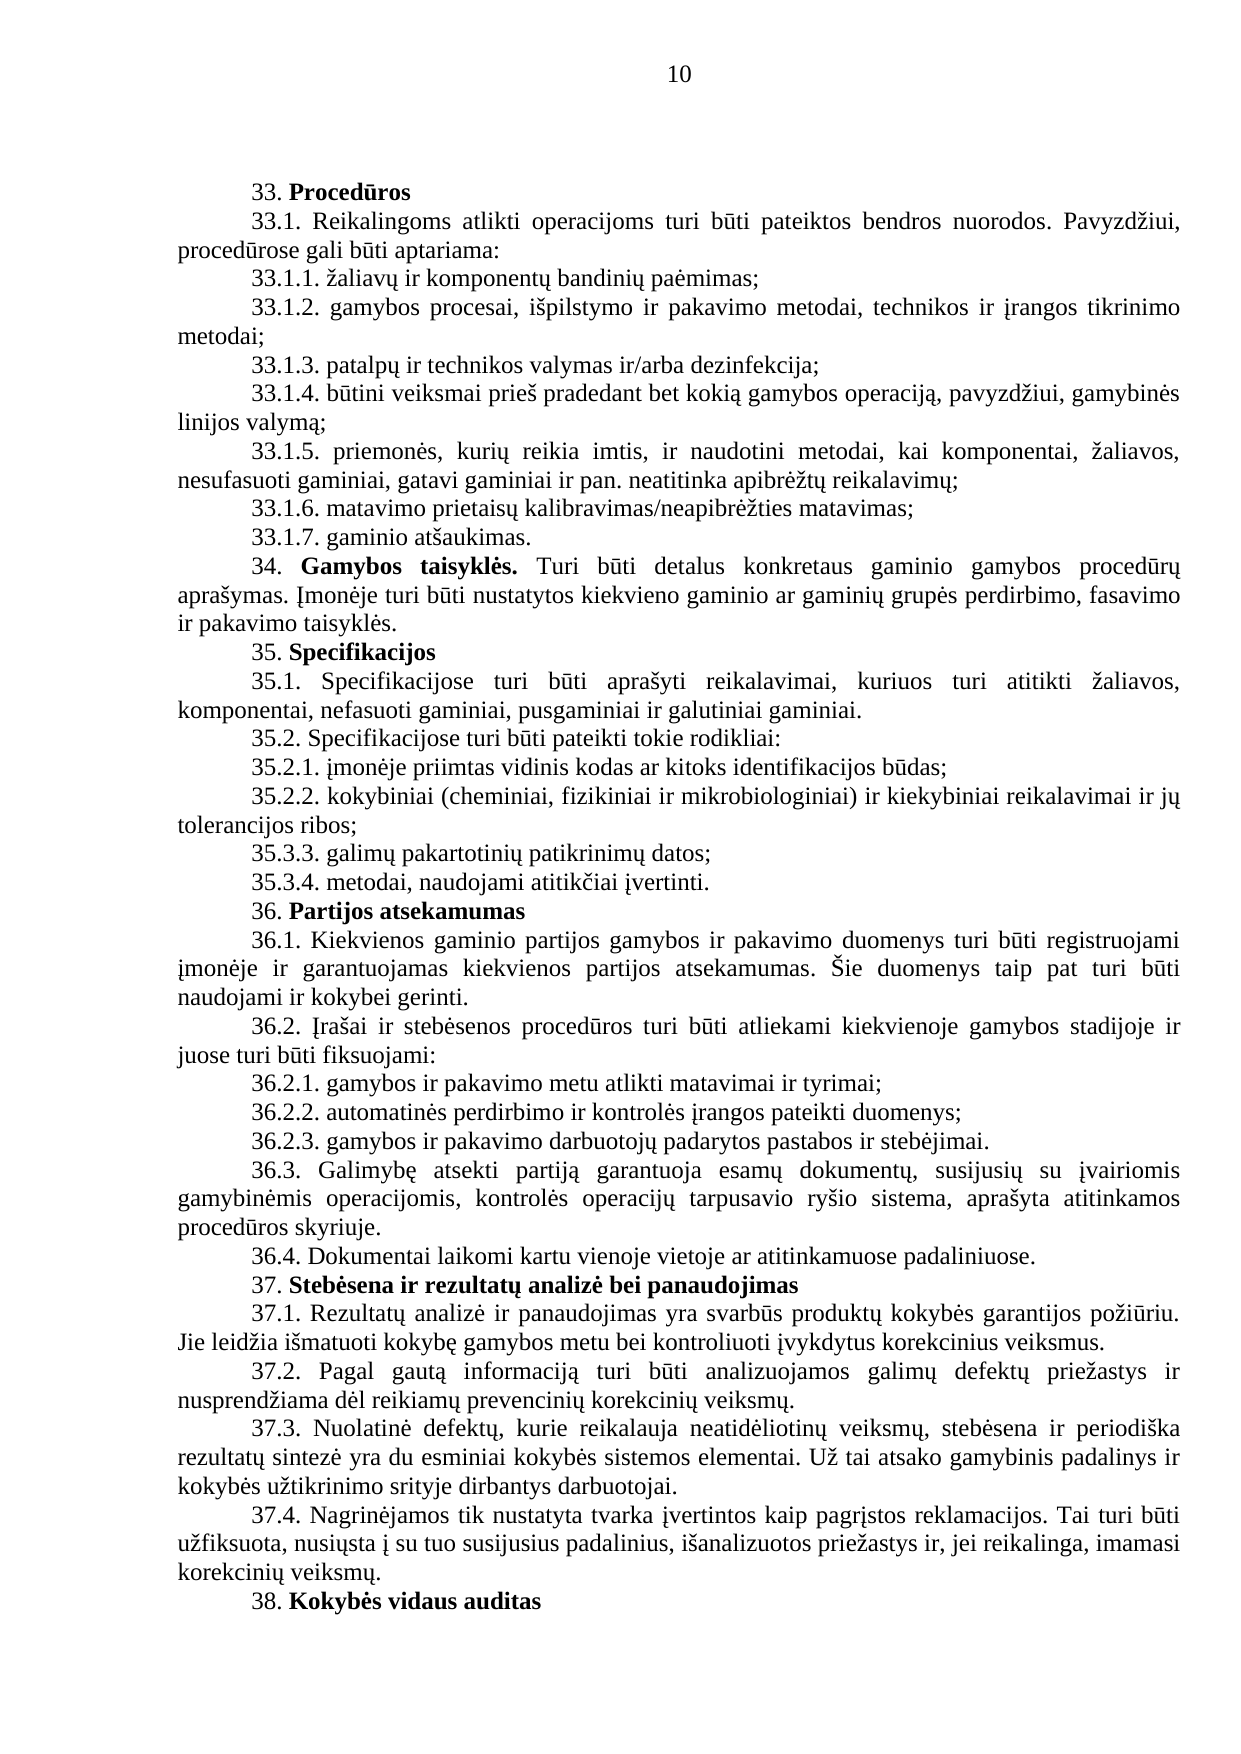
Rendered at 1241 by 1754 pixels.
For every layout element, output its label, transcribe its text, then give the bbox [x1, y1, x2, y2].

text 37.4. Nagrinėjamos tik nustatyta tvarka įvertintos kaip pagrįstos reklamacijos. Tai turi būti užfiksuota, nusiųsta į su tuo susijusius padalinius, išanalizuotos priežastys ir, jei reikalinga, imamasi korekcinių veiksmų. [177, 1500, 1181, 1586]
text 35.2.2. kokybiniai (cheminiai, fizikiniai ir mikrobiologiniai) ir kiekybiniai reikalavimai ir jų tolerancijos ribos; [177, 781, 1181, 838]
text 34. Gamybos taisyklės. Turi būti detalus konkretaus gaminio gamybos procedūrų aprašymas. Įmonėje turi būti nustatytos kiekvieno gaminio ar gaminių grupės perdirbimo, fasavimo ir pakavimo taisyklės. [177, 551, 1181, 637]
text 37.2. Pagal gautą informaciją turi būti analizuojamos galimų defektų priežastys ir nusprendžiama dėl reikiamų prevencinių korekcinių veiksmų. [177, 1356, 1181, 1413]
text 36.1. Kiekvienos gaminio partijos gamybos ir pakavimo duomenys turi būti registruojami įmonėje ir garantuojamas kiekvienos partijos atsekamumas. Šie duomenys taip pat turi būti naudojami ir kokybei gerinti. [177, 925, 1181, 1011]
text 33.1.5. priemonės, kurių reikia imtis, ir naudotini metodai, kai komponentai, žaliavos, nesufasuoti gaminiai, gatavi gaminiai ir pan. neatitinka apibrėžtų reikalavimų; [177, 436, 1181, 493]
text 37.3. Nuolatinė defektų, kurie reikalauja neatidėliotinų veiksmų, stebėsena ir periodiška rezultatų sintezė yra du esminiai kokybės sistemos elementai. Už tai atsako gamybinis padalinys ir kokybės užtikrinimo srityje dirbantys darbuotojai. [177, 1413, 1181, 1500]
text 33.1.4. būtini veiksmai prieš pradedant bet kokią gamybos operaciją, pavyzdžiui, gamybinės linijos valymą; [177, 378, 1181, 436]
text 36.4. Dokumentai laikomi kartu vienoje vietoje ar atitinkamuose padaliniuose. [177, 1241, 1181, 1270]
text 35.2. Specifikacijose turi būti pateikti tokie rodikliai: [177, 723, 1181, 752]
text 38. Kokybės vidaus auditas [177, 1586, 1181, 1615]
text 37. Stebėsena ir rezultatų analizė bei panaudojimas [177, 1270, 1181, 1298]
text 35.2.1. įmonėje priimtas vidinis kodas ar kitoks identifikacijos būdas; [177, 752, 1181, 781]
text 36. Partijos atsekamumas [177, 896, 1181, 925]
text 33.1.6. matavimo prietaisų kalibravimas/neapibrėžties matavimas; [177, 493, 1181, 522]
text 35.3.4. metodai, naudojami atitikčiai įvertinti. [177, 867, 1181, 896]
text 33. Procedūros [177, 177, 1181, 206]
text 36.2. Įrašai ir stebėsenos procedūros turi būti atliekami kiekvienoje gamybos stadijoje ir juose turi būti fiksuojami: [177, 1011, 1181, 1068]
text 35.1. Specifikacijose turi būti aprašyti reikalavimai, kuriuos turi atitikti žaliavos, komponentai, nefasuoti gaminiai, pusgaminiai ir galutiniai gaminiai. [177, 666, 1181, 723]
text 35. Specifikacijos [177, 637, 1181, 666]
text 33.1.1. žaliavų ir komponentų bandinių paėmimas; [177, 263, 1181, 292]
text 33.1. Reikalingoms atlikti operacijoms turi būti pateiktos bendros nuorodos. Pavyzdžiui, procedūrose gali būti aptariama: [177, 206, 1181, 263]
text 36.2.1. gamybos ir pakavimo metu atlikti matavimai ir tyrimai; [177, 1068, 1181, 1097]
text 36.2.3. gamybos ir pakavimo darbuotojų padarytos pastabos ir stebėjimai. [177, 1126, 1181, 1155]
text 36.3. Galimybę atsekti partiją garantuoja esamų dokumentų, susijusių su įvairiomis gamybinėmis operacijomis, kontrolės operacijų tarpusavio ryšio sistema, aprašyta atitinkamos procedūros skyriuje. [177, 1155, 1181, 1241]
text 33.1.3. patalpų ir technikos valymas ir/arba dezinfekcija; [177, 350, 1181, 378]
text 33.1.2. gamybos procesai, išpilstymo ir pakavimo metodai, technikos ir įrangos tikrinimo metodai; [177, 292, 1181, 350]
text 36.2.2. automatinės perdirbimo ir kontrolės įrangos pateikti duomenys; [177, 1097, 1181, 1126]
text 33.1.7. gaminio atšaukimas. [177, 522, 1181, 551]
text 35.3.3. galimų pakartotinių patikrinimų datos; [177, 838, 1181, 867]
text 37.1. Rezultatų analizė ir panaudojimas yra svarbūs produktų kokybės garantijos požiūriu. Jie leidžia išmatuoti kokybę gamybos metu bei kontroliuoti įvykdytus korekcinius veiksmus. [177, 1298, 1181, 1356]
